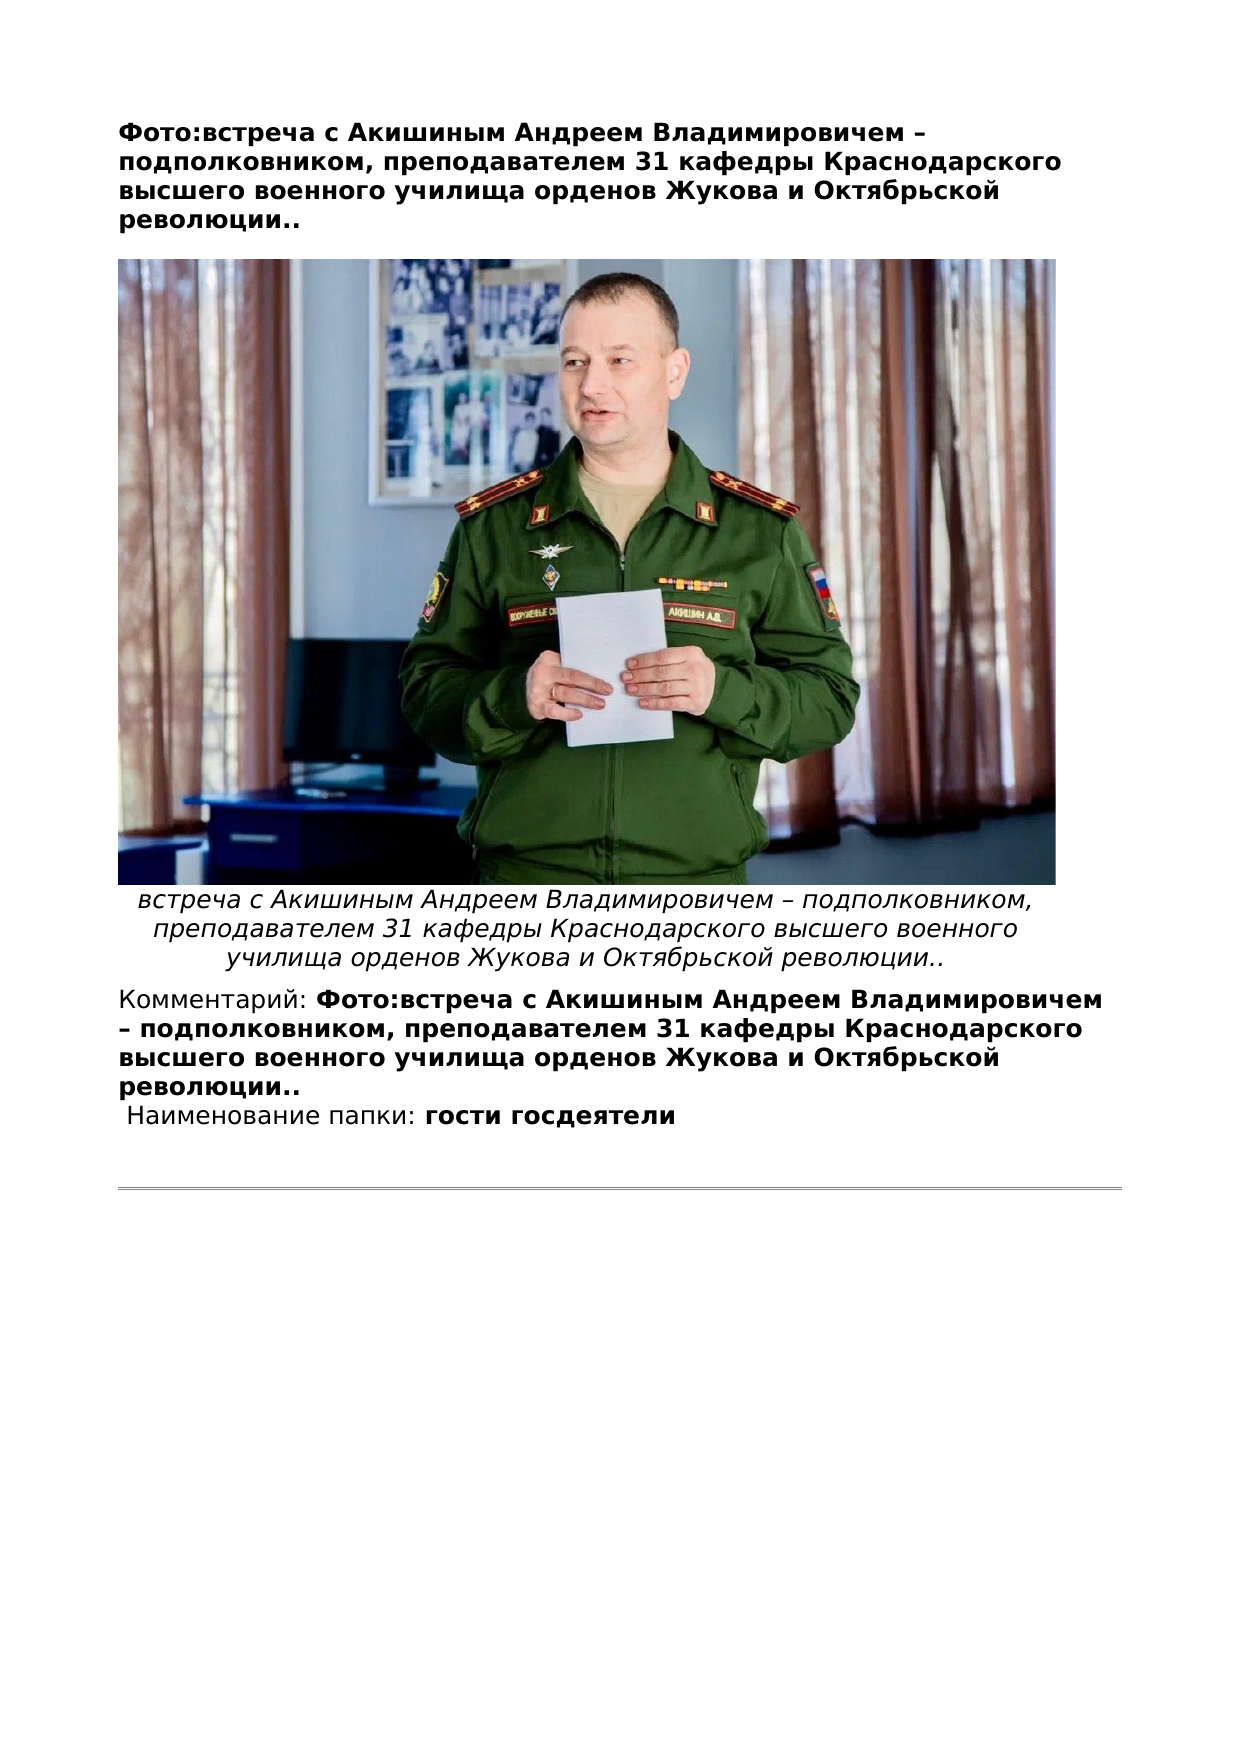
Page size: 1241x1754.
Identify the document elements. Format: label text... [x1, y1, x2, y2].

text Комментарий: Фото:встреча с Акишиным Андреем Владимировичем – подполковником, преподавателем 31 кафедры Краснодарского высшего военного училища орденов Жукова и Октябрьской революции.. Наименование папки: гости госдеятели [118, 985, 1122, 1160]
text встреча с Акишиным Андреем Владимировичем – подполковником, преподавателем 31 кафедры Краснодарского высшего военного училища орденов Жукова и Октябрьской революции.. [118, 885, 1056, 972]
subtitle Фото:встреча с Акишиным Андреем Владимировичем – подполковником, преподавателем 31 кафедры Краснодарского высшего военного училища орденов Жукова и Октябрьской революции.. [118, 118, 1122, 235]
picture [118, 259, 1056, 885]
